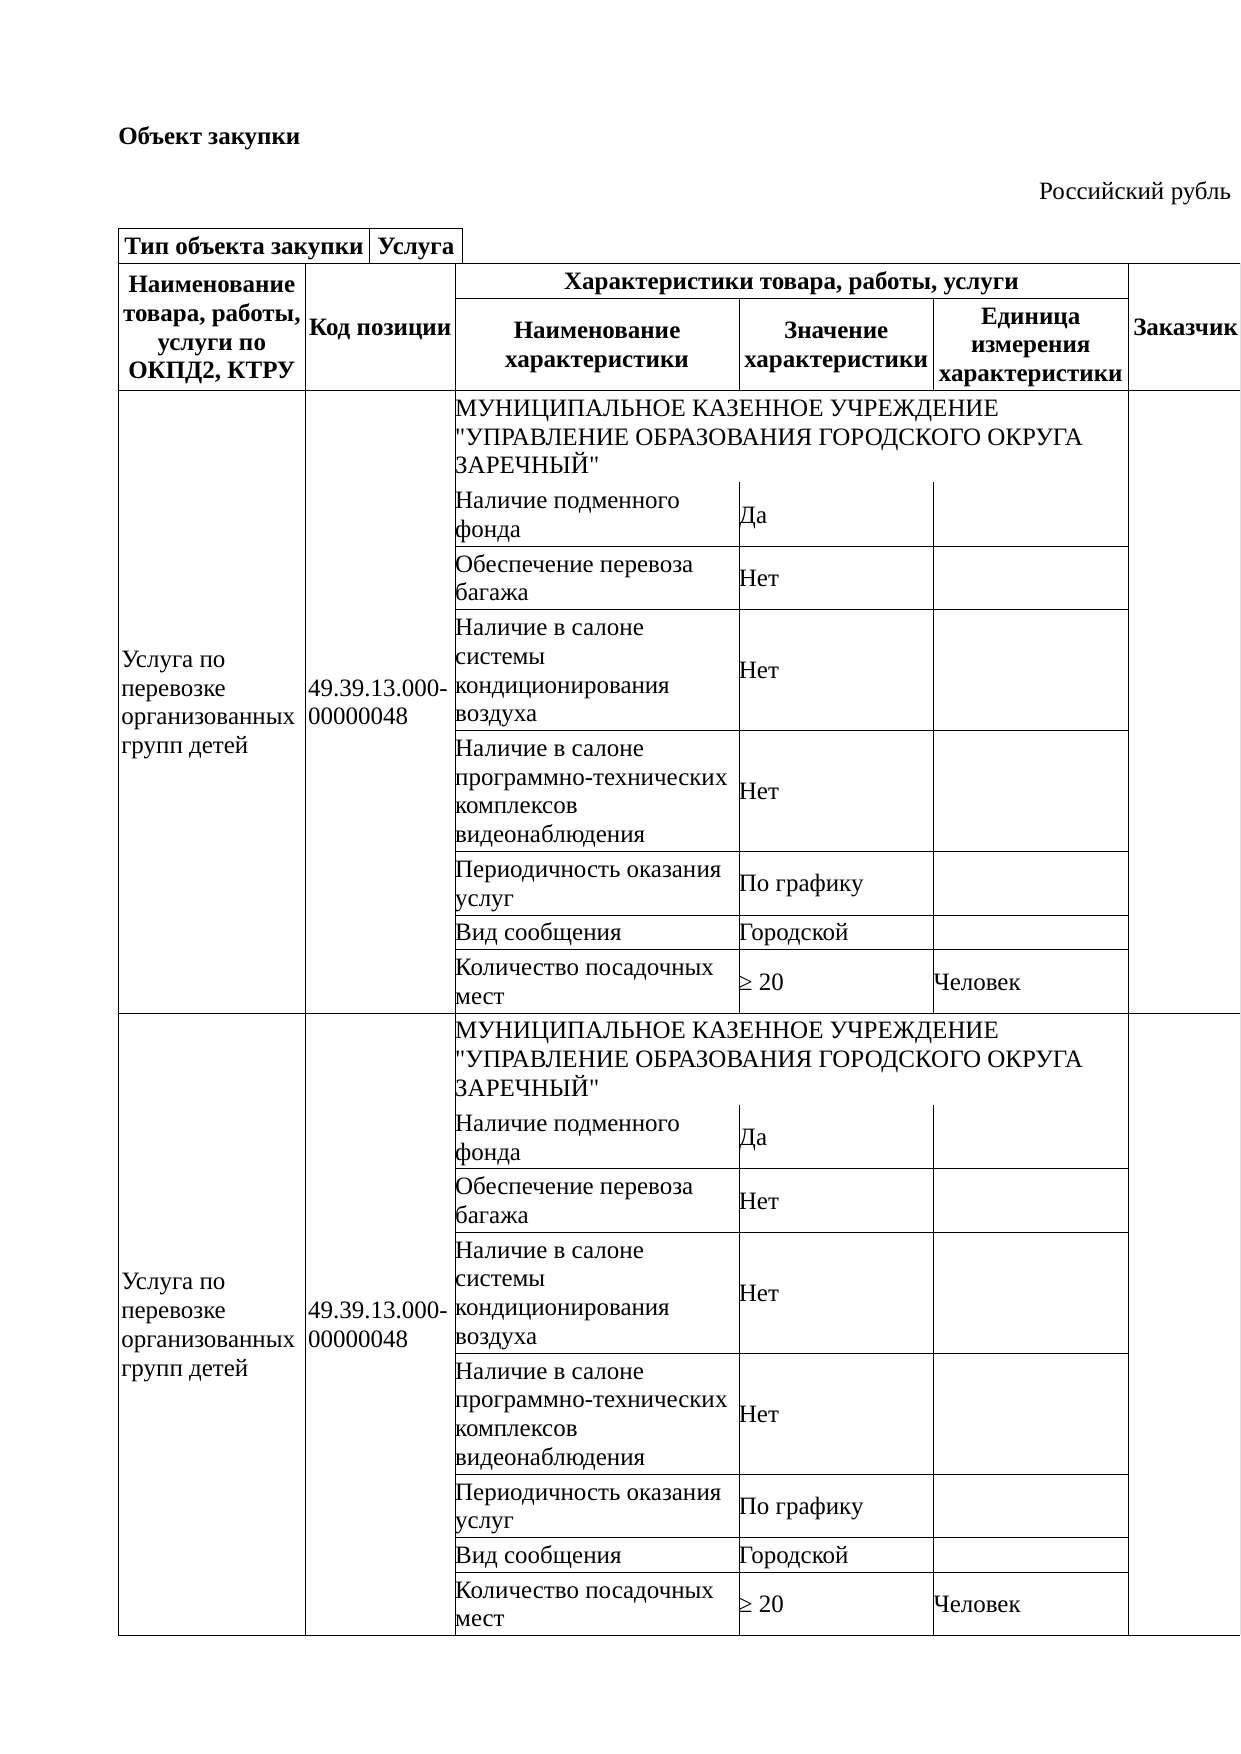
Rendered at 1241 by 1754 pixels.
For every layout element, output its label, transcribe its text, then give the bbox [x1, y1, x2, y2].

table_cell Вид сообщения [456, 1538, 739, 1572]
table_cell [765, 118, 1231, 153]
table_cell Наличие в салоне системы кондиционирования воздуха [456, 1233, 739, 1353]
table_cell [1129, 1014, 1240, 1635]
table_cell Единица измерения характеристики [934, 299, 1128, 390]
table_cell Человек [934, 1573, 1128, 1635]
table_cell Человек [934, 950, 1128, 1013]
table_cell [934, 1475, 1128, 1537]
table_cell 49.39.13.000-00000048 [306, 391, 455, 1013]
table_cell [934, 1538, 1128, 1572]
table_cell Нет [740, 610, 933, 730]
table_header Характеристики товара, работы, услуги [456, 264, 1128, 298]
table_cell Обеспечение перевоза багажа [456, 547, 739, 609]
table_cell ≥ 20 [740, 1573, 933, 1635]
table_cell Наличие в салоне программно-технических комплексов видеонаблюдения [456, 731, 739, 851]
table_cell Нет [740, 1169, 933, 1232]
table_cell Нет [740, 731, 933, 851]
table_cell Наличие подменного фонда [456, 482, 739, 546]
table_cell [934, 916, 1128, 949]
table_cell Значение характеристики [740, 299, 933, 390]
table_cell Российский рубль [118, 153, 1231, 228]
table_cell Нет [740, 547, 933, 609]
table_cell Наличие в салоне системы кондиционирования воздуха [456, 610, 739, 730]
table_cell [934, 852, 1128, 914]
table_cell Количество посадочных мест [456, 1573, 739, 1635]
table_cell Нет [740, 1354, 933, 1474]
table_cell Городской [740, 1538, 933, 1572]
table_cell Да [740, 1105, 933, 1168]
table_header Заказчик [1129, 264, 1240, 390]
table_cell [1129, 391, 1240, 1013]
table_cell ≥ 20 [740, 950, 933, 1013]
table_cell [934, 547, 1128, 609]
table_cell Периодичность оказания услуг [456, 1475, 739, 1537]
table_cell Наименование характеристики [456, 299, 739, 390]
table_cell Периодичность оказания услуг [456, 852, 739, 914]
table_header МУНИЦИПАЛЬНОЕ КАЗЕННОЕ УЧРЕЖДЕНИЕ "УПРАВЛЕНИЕ ОБРАЗОВАНИЯ ГОРОДСКОГО ОКРУГА ЗАРЕЧНЫЙ" [456, 393, 1128, 479]
table_cell Услуга по перевозке организованных групп детей [119, 391, 305, 1013]
table_cell Да [740, 482, 933, 546]
table_cell Объект закупки [118, 118, 765, 153]
table_header Услуга [370, 229, 462, 263]
table_cell Вид сообщения [456, 916, 739, 949]
table_cell [934, 1233, 1128, 1353]
table_cell По графику [740, 852, 933, 914]
table_cell Услуга по перевозке организованных групп детей [119, 1014, 305, 1635]
table_cell [934, 1169, 1128, 1232]
table_cell [934, 610, 1128, 730]
table_header Тип объекта закупки [119, 229, 369, 263]
table_cell [934, 1354, 1128, 1474]
table_cell [934, 482, 1128, 546]
table_cell Наличие подменного фонда [456, 1105, 739, 1168]
table_header Код позиции [306, 264, 455, 390]
table_header МУНИЦИПАЛЬНОЕ КАЗЕННОЕ УЧРЕЖДЕНИЕ "УПРАВЛЕНИЕ ОБРАЗОВАНИЯ ГОРОДСКОГО ОКРУГА ЗАРЕЧНЫЙ" [456, 1016, 1128, 1102]
table_cell Нет [740, 1233, 933, 1353]
table_cell [934, 1105, 1128, 1168]
table_cell По графику [740, 1475, 933, 1537]
table_cell [934, 731, 1128, 851]
table_cell Городской [740, 916, 933, 949]
table_header Наименование товара, работы, услуги по ОКПД2, КТРУ [119, 264, 305, 390]
table_cell Наличие в салоне программно-технических комплексов видеонаблюдения [456, 1354, 739, 1474]
table_cell Обеспечение перевоза багажа [456, 1169, 739, 1232]
table_cell Количество посадочных мест [456, 950, 739, 1013]
table_cell 49.39.13.000-00000048 [306, 1014, 455, 1635]
